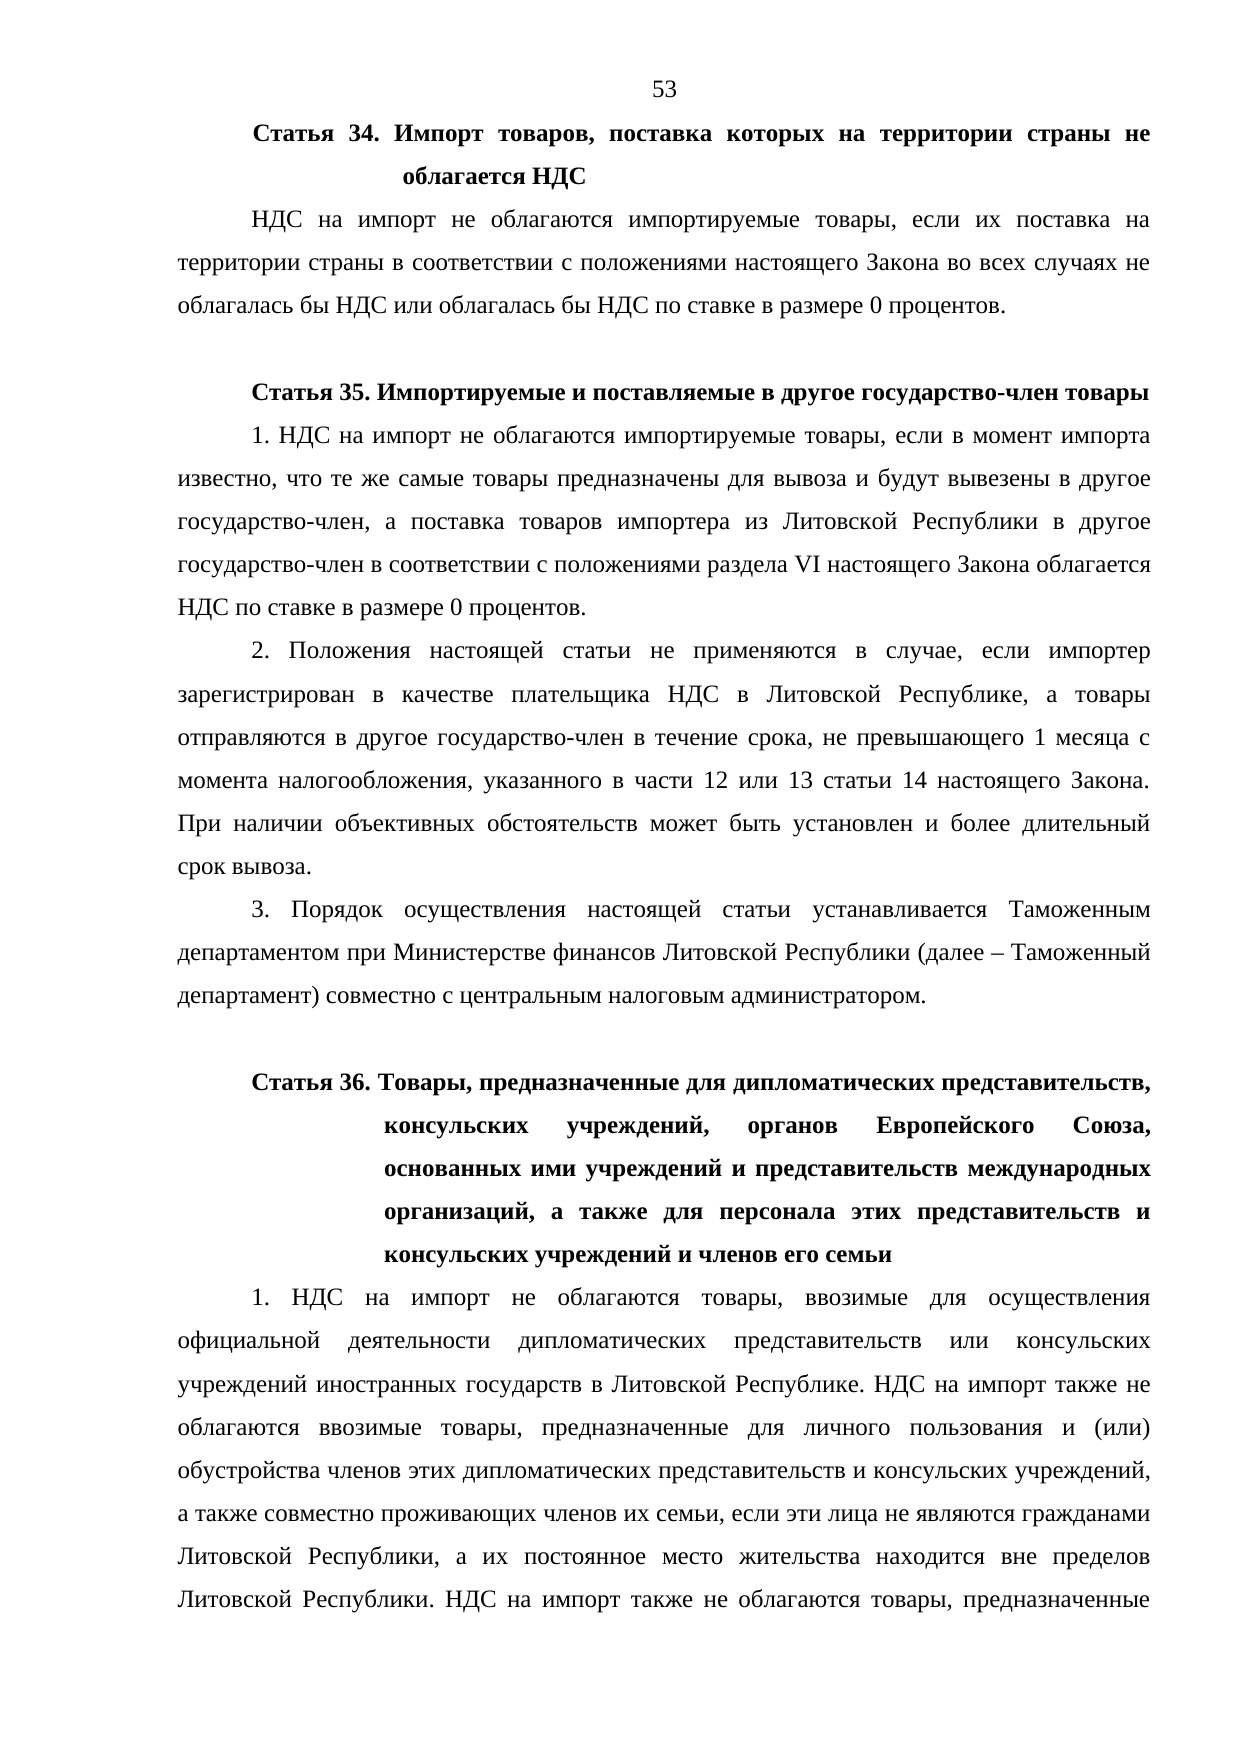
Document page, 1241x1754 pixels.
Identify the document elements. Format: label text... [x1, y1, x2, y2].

text 1. НДС на импорт не облагаются товары, ввозимые для осуществления официальной деятельности дипломатических представительств или консульских учреждений иностранных государств в Литовской Республике. НДС на импорт также не облагаются ввозимые товары, предназначенные для личного пользования и (или) обустройства членов этих дипломатических представительств и консульских учреждений, а также совместно проживающих членов их семьи, если эти лица не являются гражданами Литовской Республики, а их постоянное место жительства находится вне пределов Литовской Республики. НДС на импорт также не облагаются товары, предназначенные [177, 1282, 1152, 1613]
text 1. НДС на импорт не облагаются импортируемые товары, если в момент импорта известно, что те же самые товары предназначены для вывоза и будут вывезены в другое государство-член, а поставка товаров импортера из Литовской Республики в другое государство-член в соответствии с положениями раздела VI настоящего Закона облагается НДС по ставке в размере 0 процентов. [177, 420, 1152, 621]
text НДС на импорт не облагаются импортируемые товары, если их поставка на территории страны в соответствии с положениями настоящего Закона во всех случаях не облагалась бы НДС или облагалась бы НДС по ставке в размере 0 процентов. [177, 204, 1152, 319]
text Статья 35. Импортируемые и поставляемые в другое государство-член товары [177, 377, 1152, 406]
text 2. Положения настоящей статьи не применяются в случае, если импортер зарегистрирован в качестве плательщика НДС в Литовской Республике, а товары отправляются в другое государство-член в течение срока, не превышающего 1 месяца с момента налогообложения, указанного в части 12 или 13 статьи 14 настоящего Закона. При наличии объективных обстоятельств может быть установлен и более длительный срок вывоза. [177, 636, 1152, 880]
text Статья 34. Импорт товаров, поставка которых на территории страны не облагается НДС [252, 118, 1152, 190]
text Статья 36. Товары, предназначенные для дипломатических представительств, консульских учреждений, органов Европейского Союза, основанных ими учреждений и представительств международных организаций, а также для персонала этих представительств и консульских учреждений и членов его семьи [251, 1067, 1152, 1268]
text 3. Порядок осуществления настоящей статьи устанавливается Таможенным департаментом при Министерстве финансов Литовской Республики (далее – Таможенный департамент) совместно с центральным налоговым администратором. [177, 894, 1152, 1009]
